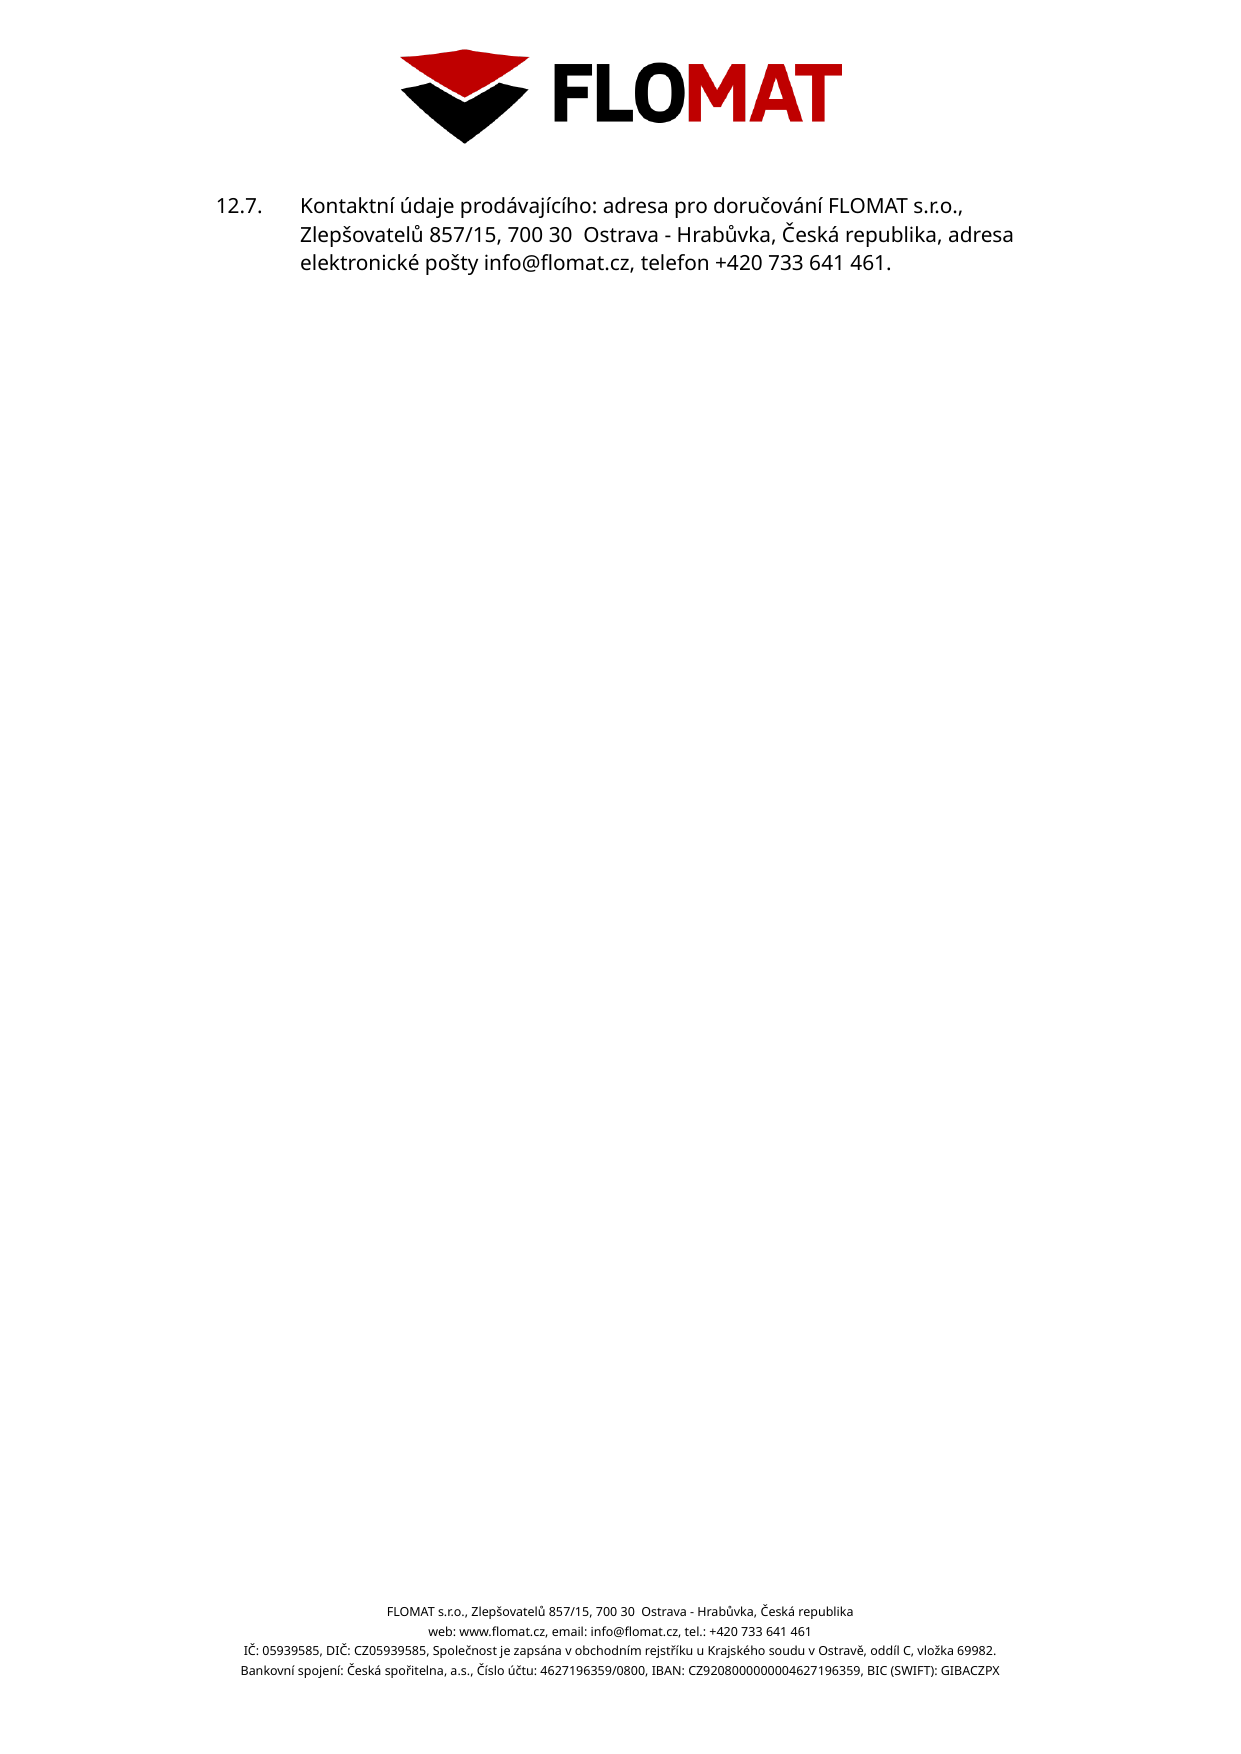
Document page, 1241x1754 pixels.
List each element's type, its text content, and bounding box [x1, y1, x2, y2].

picture [336, 0, 904, 192]
list Kontaktní údaje prodávajícího: adresa pro doručování FLOMAT s.r.o., Zlepšovatelů 857/15, 700 30 Ostrava - Hrabůvka, Česká republika, adresa elektronické pošty info@flomat.cz, telefon +420 733 641 461. [262, 191, 1090, 277]
